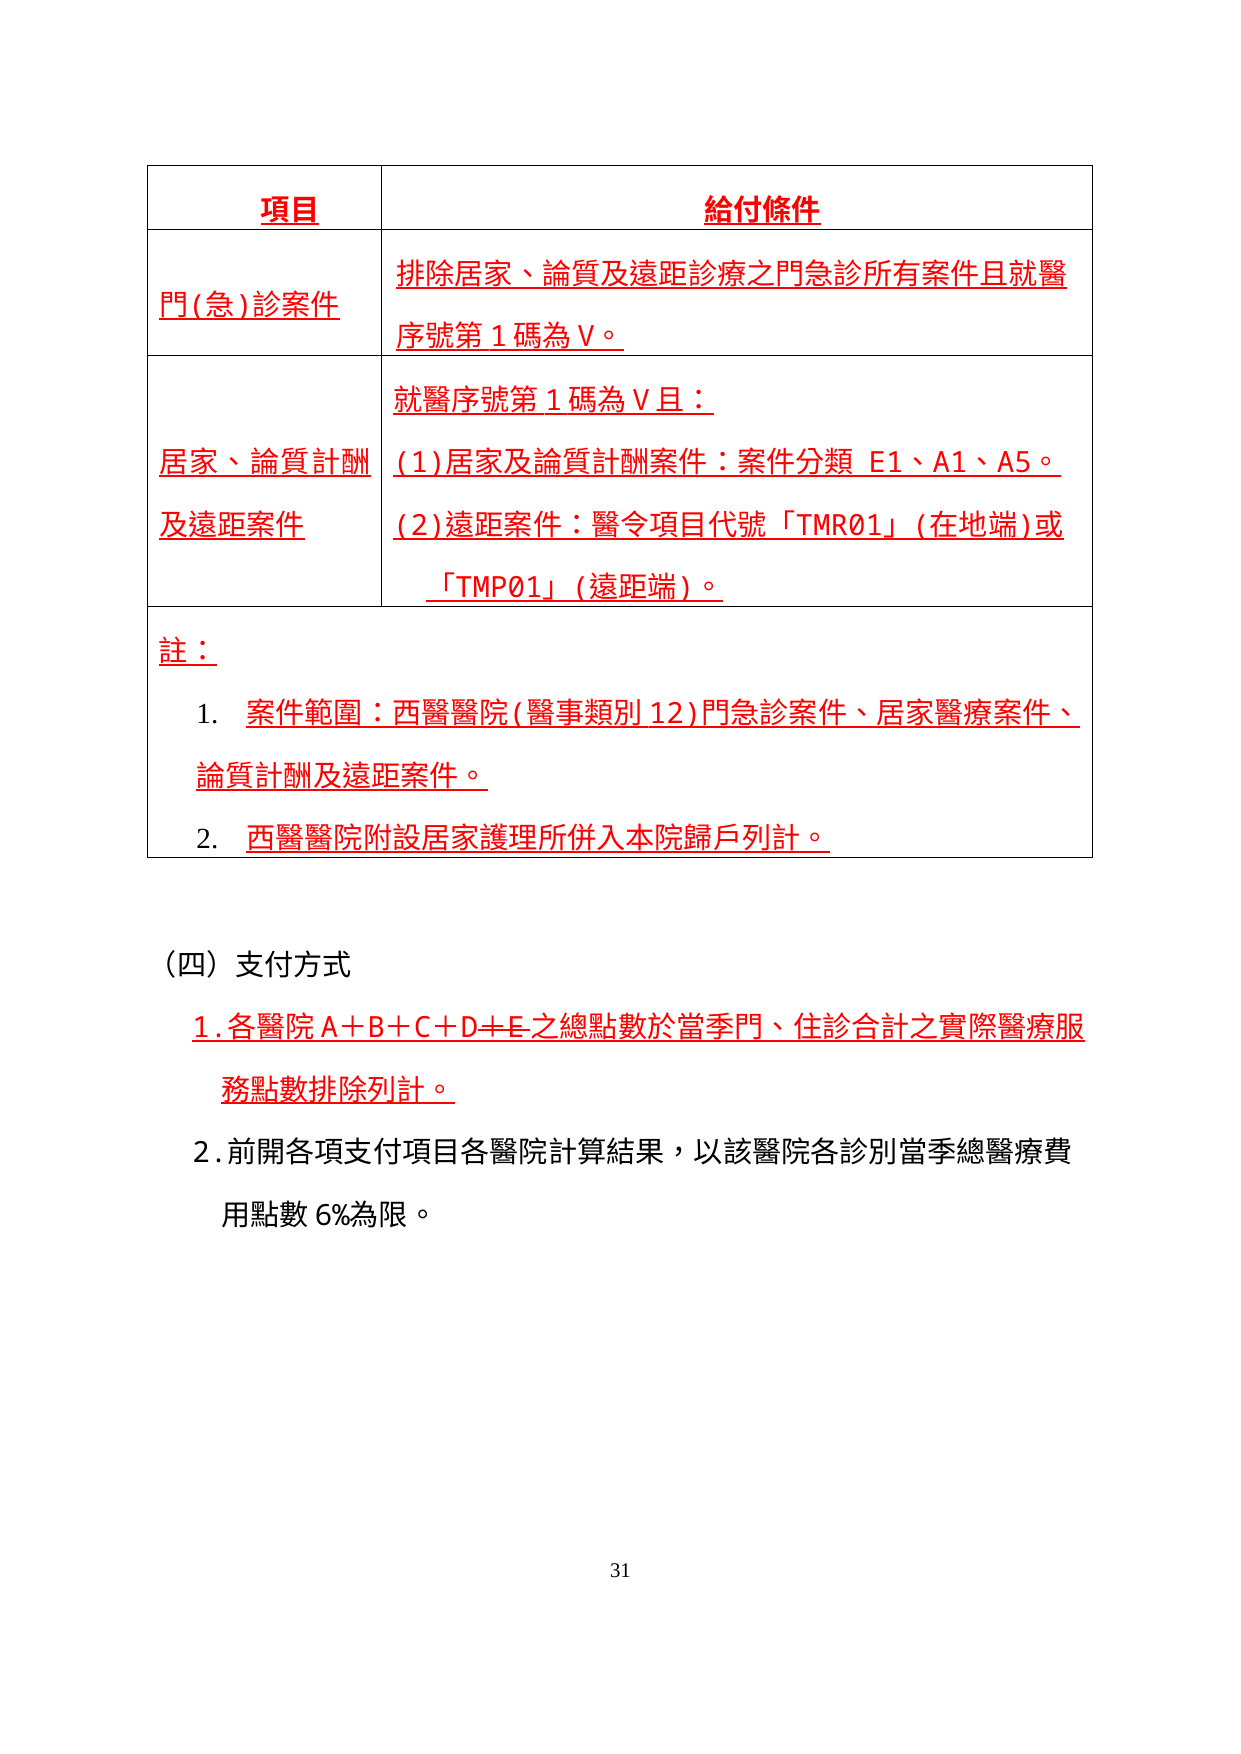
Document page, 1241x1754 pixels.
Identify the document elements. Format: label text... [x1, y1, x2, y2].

table_header 項目 [148, 166, 381, 229]
table_header 給付條件 [382, 166, 1092, 229]
text （四）支付方式 [148, 921, 1092, 983]
text 1.各醫院A＋B＋C＋D＋E之總點數於當季門、住診合計之實際醫療服務點數排除列計。 [192, 983, 1092, 1108]
table_cell 就醫序號第1碼為V且： (1)居家及論質計酬案件：案件分類 E1、A1、A5。 (2)遠距案件：醫令項目代號「TMR01」(在地端)或「TMP01」(遠距端)。 [382, 356, 1092, 606]
table_cell 排除居家、論質及遠距診療之門急診所有案件且就醫序號第1碼為V。 [382, 230, 1092, 355]
table_cell 註： 案件範圍：西醫醫院(醫事類別12)門急診案件、居家醫療案件、論質計酬及遠距案件。 西醫醫院附設居家護理所併入本院歸戶列計。 [148, 607, 1092, 857]
table_cell 居家、論質計酬及遠距案件 [148, 356, 381, 606]
text 2.前開各項支付項目各醫院計算結果，以該醫院各診別當季總醫療費用點數6%為限。 [192, 1108, 1092, 1233]
table_cell 門(急)診案件 [148, 230, 381, 355]
